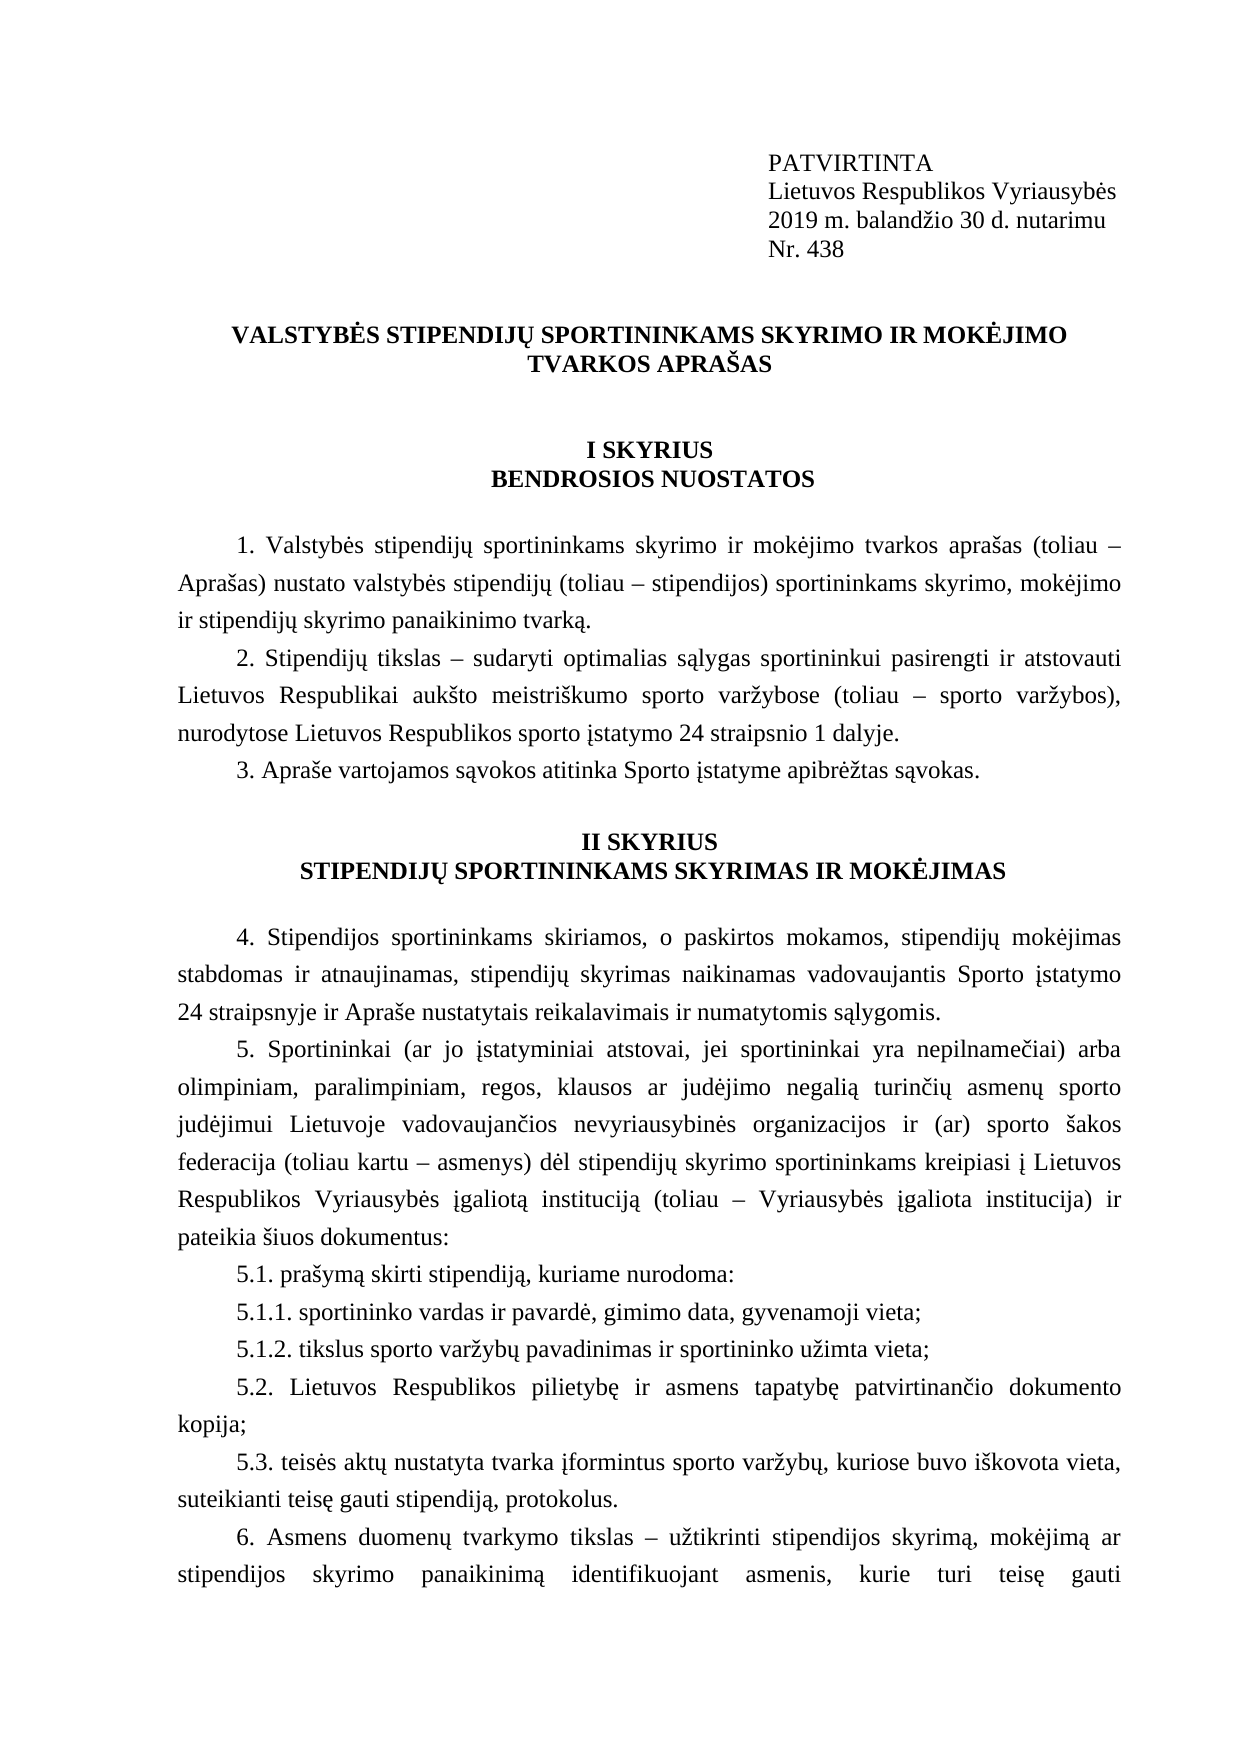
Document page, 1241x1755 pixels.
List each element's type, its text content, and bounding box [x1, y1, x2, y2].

text 5. Sportininkai (ar jo įstatyminiai atstovai, jei sportininkai yra nepilnamečiai) arba olimpiniam, paralimpiniam, regos, klausos ar judėjimo negalią turinčių asmenų sporto judėjimui Lietuvoje vadovaujančios nevyriausybinės organizacijos ir (ar) sporto šakos federacija (toliau kartu – asmenys) dėl stipendijų skyrimo sportininkams kreipiasi į Lietuvos Respublikos Vyriausybės įgaliotą instituciją (toliau – Vyriausybės įgaliota institucija) ir pateikia šiuos dokumentus: [177, 1026, 1122, 1251]
text STIPENDIJŲ SPORTININKAMS skyrimas ir mokėjimas [177, 856, 1122, 884]
text 1. Valstybės stipendijų sportininkams skyrimo ir mokėjimo tvarkos aprašas (toliau – Aprašas) nustato valstybės stipendijų (toliau – stipendijos) sportininkams skyrimo, mokėjimo ir stipendijų skyrimo panaikinimo tvarką. [177, 521, 1122, 634]
text BENDROSIOS NUOSTATOS [177, 464, 1122, 493]
text PATVIRTINTA [768, 148, 1122, 176]
text 5.1.2. tikslus sporto varžybų pavadinimas ir sportininko užimta vieta; [177, 1326, 1122, 1363]
text 3. Apraše vartojamos sąvokos atitinka Sporto įstatyme apibrėžtas sąvokas. [177, 746, 1122, 784]
text 4. Stipendijos sportininkams skiriamos, o paskirtos mokamos, stipendijų mokėjimas stabdomas ir atnaujinamas, stipendijų skyrimas naikinamas vadovaujantis Sporto įstatymo 24 straipsnyje ir Apraše nustatytais reikalavimais ir numatytomis sąlygomis. [177, 913, 1122, 1026]
text 5.2. Lietuvos Respublikos pilietybę ir asmens tapatybę patvirtinančio dokumento kopija; [177, 1363, 1122, 1438]
text II SKYRIUS [177, 827, 1122, 856]
text 2019 m. balandžio 30 d. nutarimu Nr. 438 [768, 205, 1122, 263]
text 2. Stipendijų tikslas – sudaryti optimalias sąlygas sportininkui pasirengti ir atstovauti Lietuvos Respublikai aukšto meistriškumo sporto varžybose (toliau – sporto varžybos), nurodytose Lietuvos Respublikos sporto įstatymo 24 straipsnio 1 dalyje. [177, 634, 1122, 746]
text VALSTYBĖS STIPENDIJŲ SPORTININKAMS SKYRIMO IR MOKĖJIMO TVARKOS APRAŠAS [177, 320, 1122, 378]
text I SKYRIUS [177, 435, 1122, 464]
text 5.1.1. sportininko vardas ir pavardė, gimimo data, gyvenamoji vieta; [177, 1288, 1122, 1326]
text Lietuvos Respublikos Vyriausybės [768, 176, 1122, 205]
text 5.1. prašymą skirti stipendiją, kuriame nurodoma: [177, 1251, 1122, 1288]
text 5.3. teisės aktų nustatyta tvarka įformintus sporto varžybų, kuriose buvo iškovota vieta, suteikianti teisę gauti stipendiją, protokolus. [177, 1438, 1122, 1513]
text 6. Asmens duomenų tvarkymo tikslas – užtikrinti stipendijos skyrimą, mokėjimą ar stipendijos skyrimo panaikinimą identifikuojant asmenis, kurie turi teisę gauti [177, 1513, 1122, 1588]
